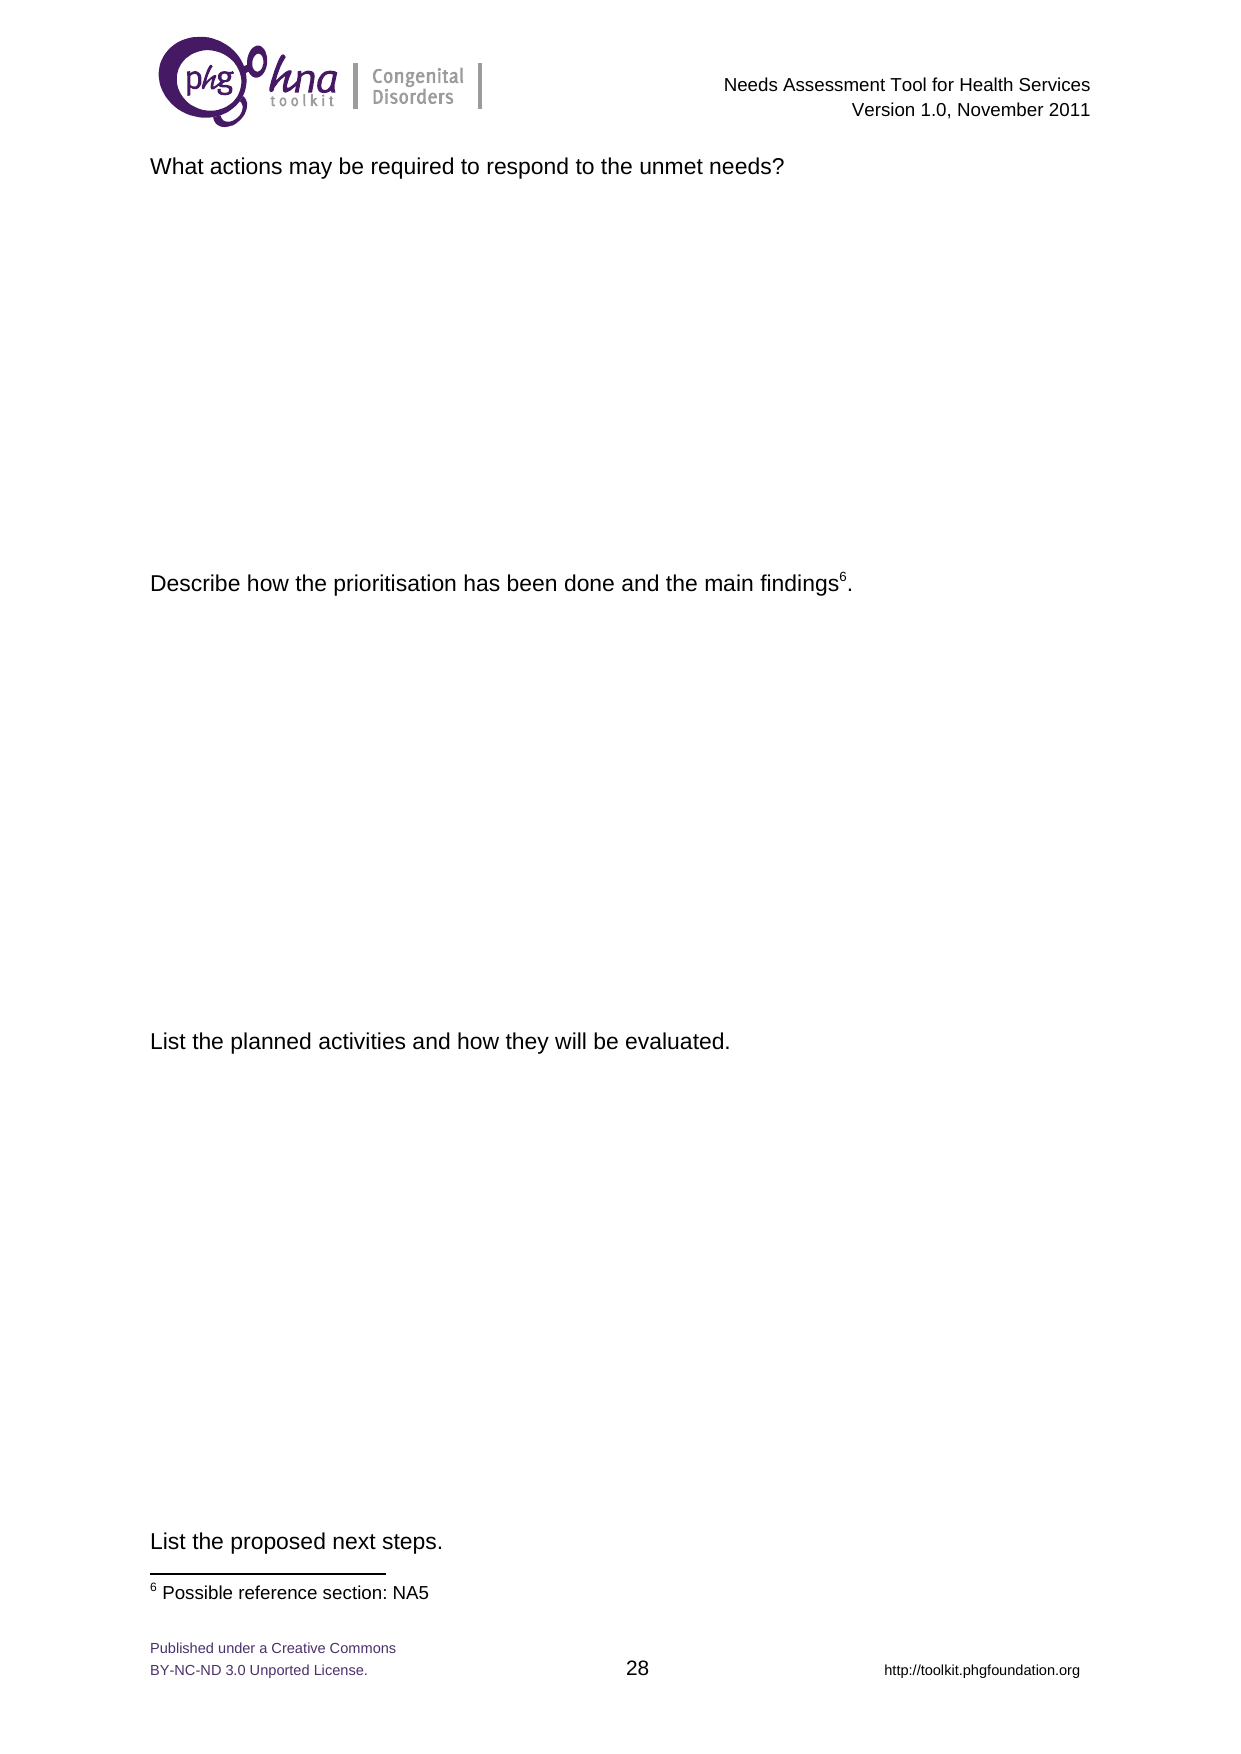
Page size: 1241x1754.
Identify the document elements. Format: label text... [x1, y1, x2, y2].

subtitle Describe how the prioritisation has been done and the main findings. [150, 567, 1090, 596]
subtitle List the proposed next steps. [150, 1525, 1090, 1554]
subtitle What actions may be required to respond to the unmet needs? [150, 150, 1090, 179]
text Possible reference section: NA5 [150, 1580, 1090, 1604]
subtitle List the planned activities and how they will be evaluated. [150, 1025, 1090, 1054]
